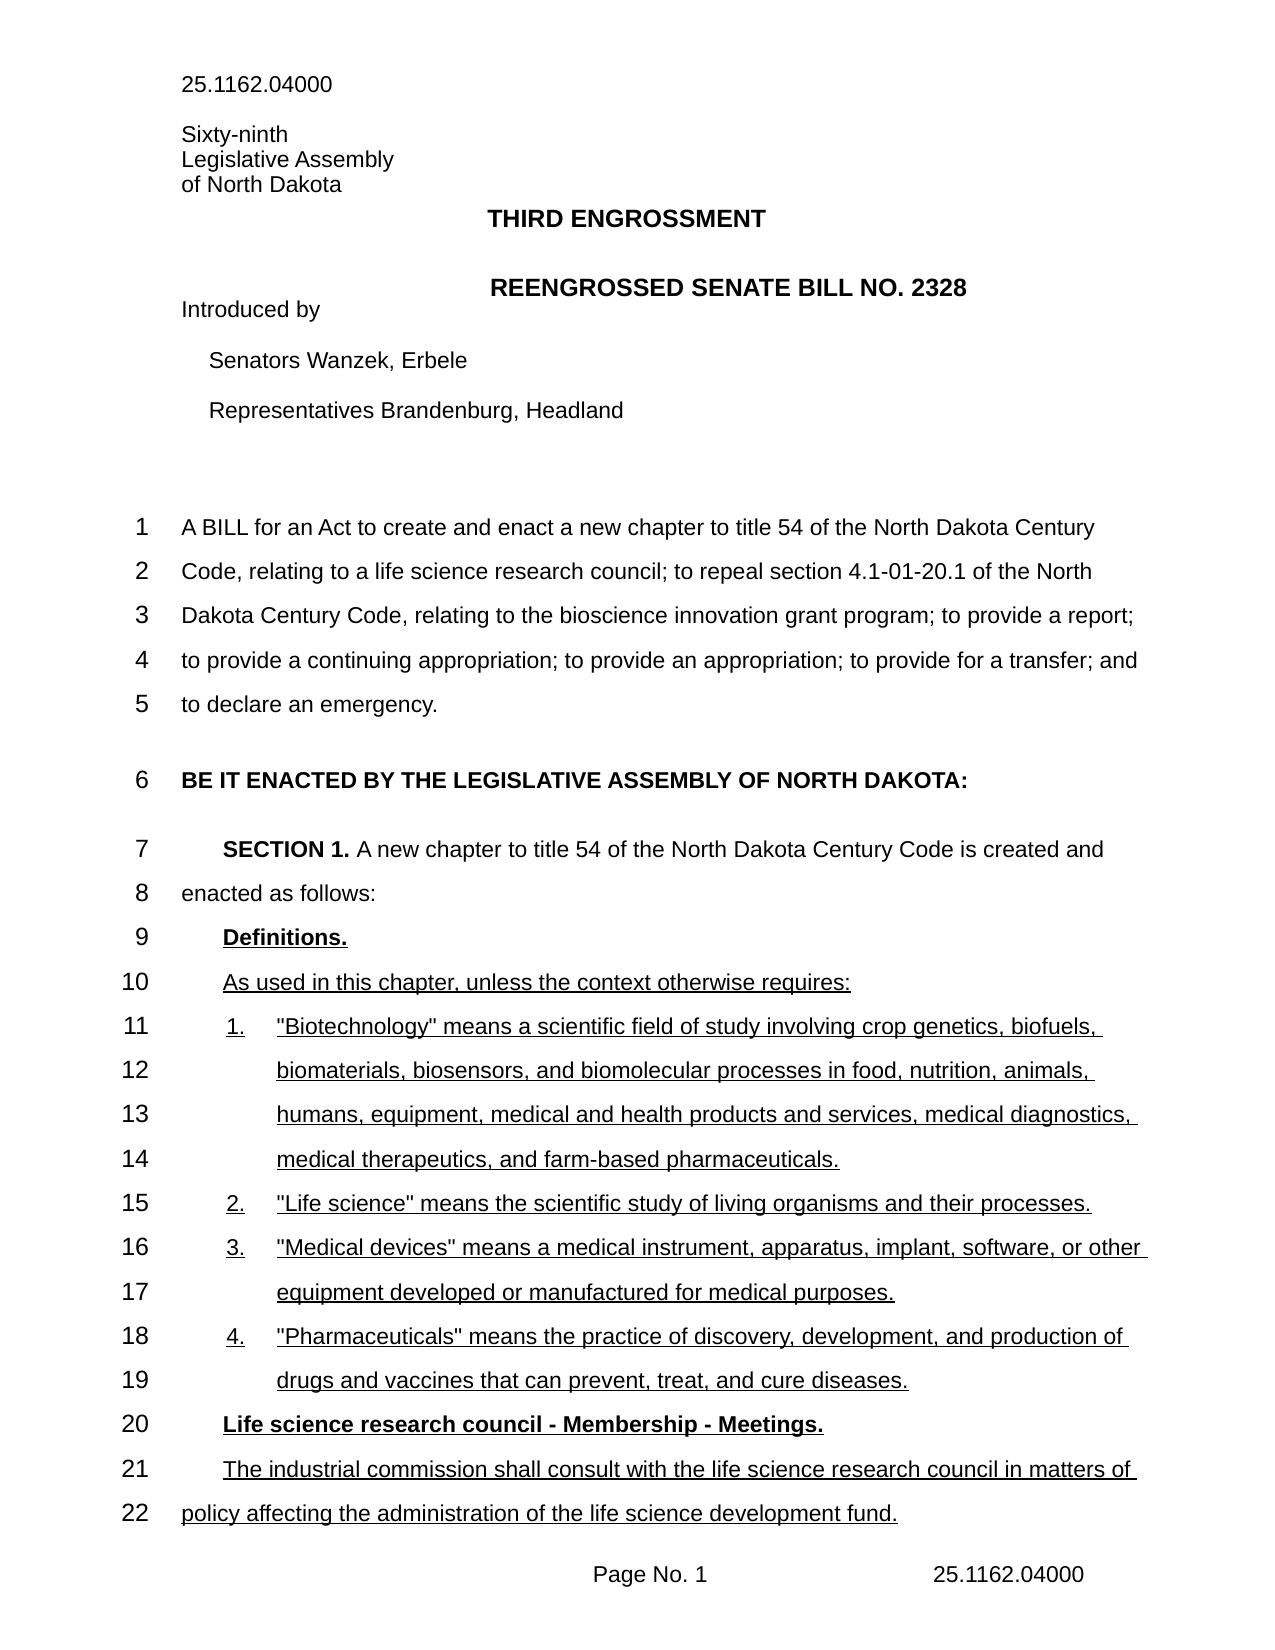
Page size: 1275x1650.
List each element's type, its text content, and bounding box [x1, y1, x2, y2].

text Legislative Assembly [181, 148, 1154, 173]
title A BILL for an Act to create and enact a new chapter to title 54 of the North Dakota Century Code, relating to a life science research council; to repeal section 4.1‑01‑20.1 of the North Dakota Century Code, relating to the bioscience innovation grant program; to provide a report; to provide a continuing appropriation; to provide an appropriation; to provide for a transfer; and to declare an emergency. [181, 500, 1154, 721]
text of North Dakota [181, 173, 1154, 198]
title THIRD ENGROSSMENT [487, 206, 766, 233]
title REENGROSSED Senate BILL NO. 2328 [490, 272, 967, 301]
text 3. "Medical devices" means a medical instrument, apparatus, implant, software, or other equipment developed or manufactured for medical purposes. [181, 1220, 1154, 1309]
text As used in this chapter, unless the context otherwise requires: [181, 955, 1154, 999]
text 4. "Pharmaceuticals" means the practice of discovery, development, and production of drugs and vaccines that can prevent, treat, and cure diseases. [181, 1309, 1154, 1397]
text 1. "Biotechnology" means a scientific field of study involving crop genetics, biofuels, biomaterials, biosensors, and biomolecular processes in food, nutrition, animals, humans, equipment, medical and health products and services, medical diagnostics, medical therapeutics, and farm-based pharmaceuticals. [181, 999, 1154, 1176]
text Introduced by [181, 298, 1154, 323]
text The industrial commission shall consult with the life science research council in matters of policy affecting the administration of the life science development fund. [181, 1442, 1154, 1530]
subtitle Definitions. [181, 910, 1154, 955]
text Senators Wanzek, Erbele [208, 350, 1154, 373]
text BE IT ENACTED BY THE LEGISLATIVE ASSEMBLY OF NORTH DAKOTA: [181, 753, 1154, 797]
text Representatives Brandenburg, Headland [208, 400, 1154, 423]
subtitle Life science research council - Membership - Meetings. [181, 1397, 1154, 1442]
text SECTION 1. A new chapter to title 54 of the North Dakota Century Code is created and enacted as follows: [181, 822, 1154, 910]
text 25.1162.04000 [181, 73, 1154, 98]
text Sixty-ninth [181, 123, 1154, 148]
text 2. "Life science" means the scientific study of living organisms and their processes. [181, 1176, 1154, 1220]
